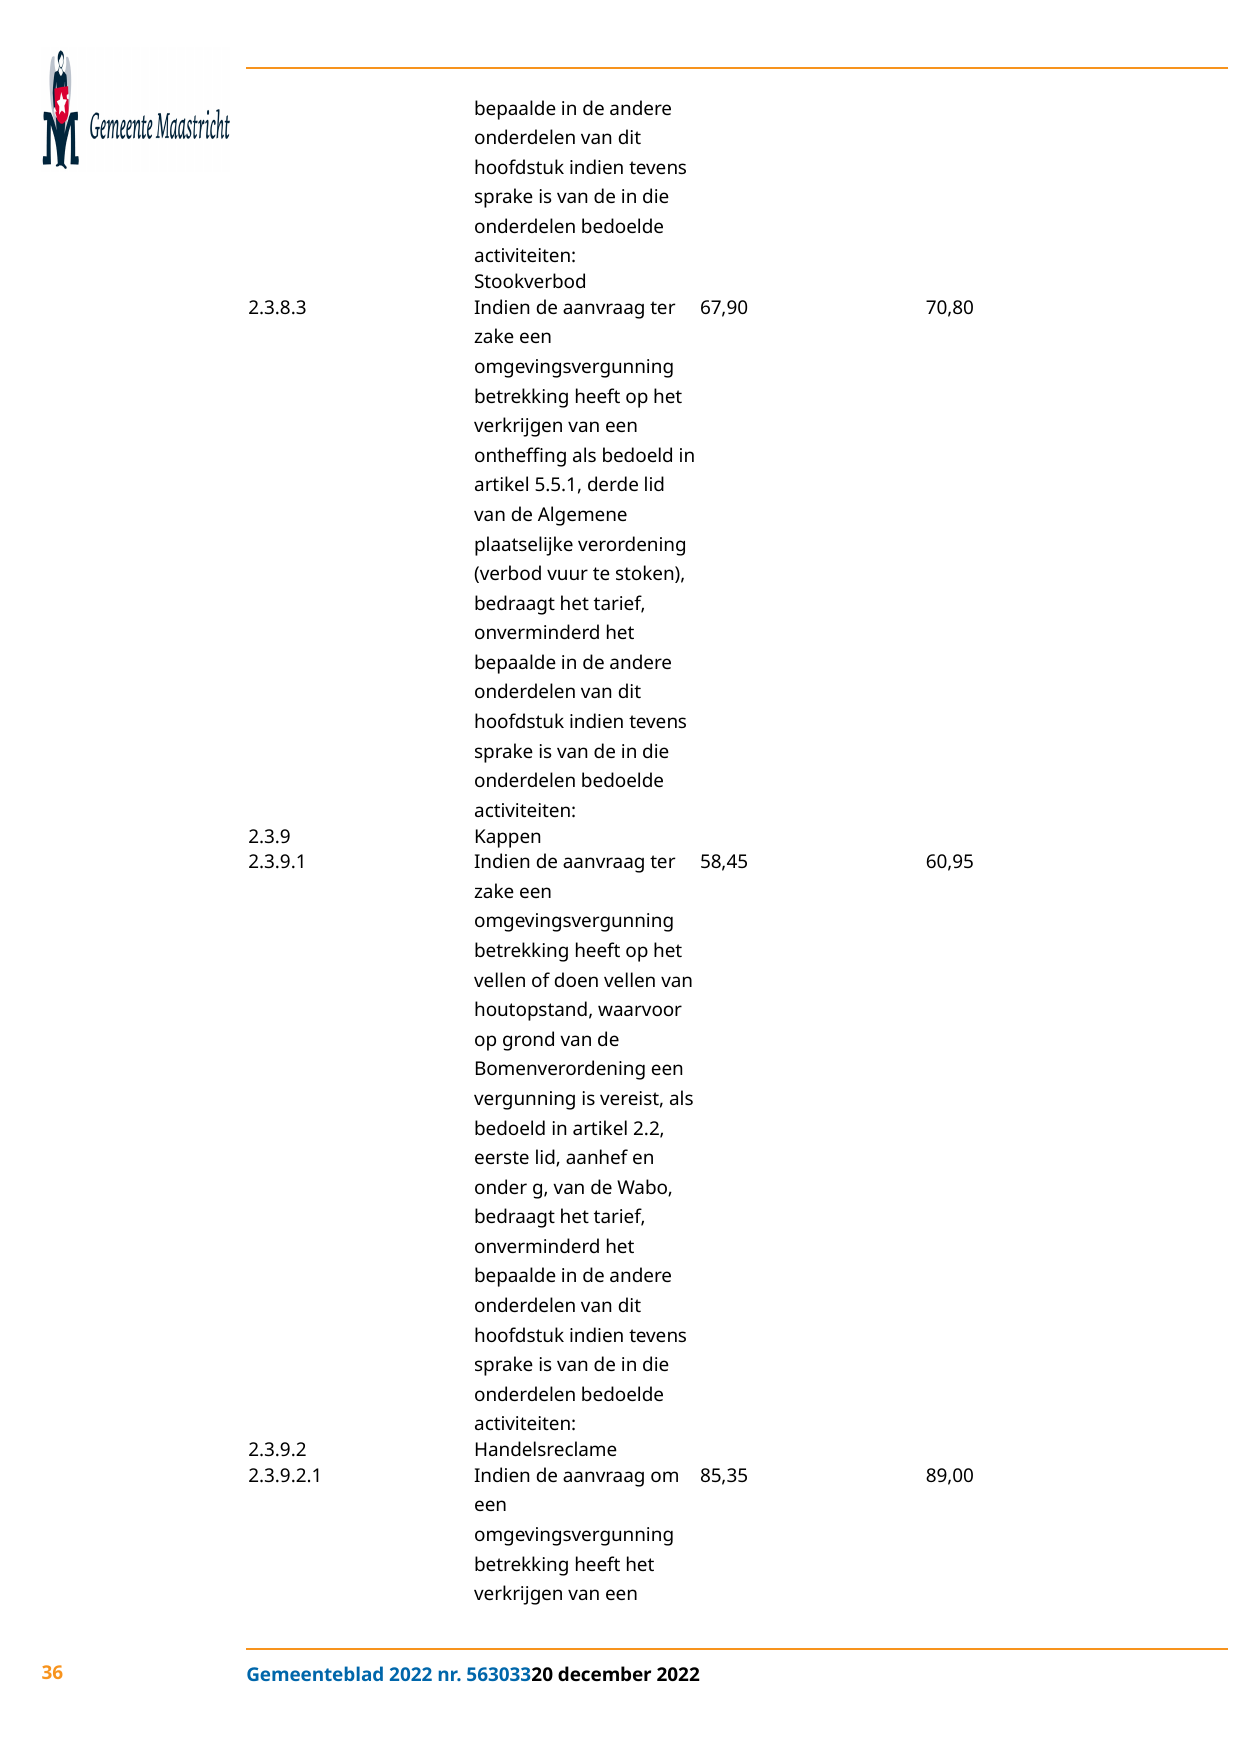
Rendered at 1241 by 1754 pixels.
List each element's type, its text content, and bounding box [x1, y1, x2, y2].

table_cell 2.3.8.3 [248, 294, 474, 823]
table_cell 2.3.9.1 [248, 849, 474, 1436]
table_cell [926, 269, 1152, 294]
table_cell [248, 269, 474, 294]
table_cell 2.3.9.2 [248, 1436, 474, 1462]
table_cell Handelsreclame [474, 1436, 700, 1462]
table_cell [700, 1436, 926, 1462]
table_cell 70,80 [926, 294, 1152, 823]
table_cell [248, 95, 474, 268]
table_cell Indien de aanvraag om een omgevingsvergunning betrekking heeft het verkrijgen van een [474, 1462, 700, 1606]
table_cell Stookverbod [474, 269, 700, 294]
table_cell 2.3.9.2.1 [248, 1462, 474, 1606]
table_cell 60,95 [926, 849, 1152, 1436]
table_cell bepaalde in de andere onderdelen van dit hoofdstuk indien tevens sprake is van de in die onderdelen bedoelde activiteiten: [474, 95, 700, 268]
table_cell 85,35 [700, 1462, 926, 1606]
picture [41, 47, 231, 172]
table_cell [926, 823, 1152, 848]
table_cell [926, 1436, 1152, 1462]
table_cell 89,00 [926, 1462, 1152, 1606]
table_cell 67,90 [700, 294, 926, 823]
table_cell [926, 95, 1152, 268]
table_cell Indien de aanvraag ter zake een omgevingsvergunning betrekking heeft op het verkrijgen van een ontheffing als bedoeld in artikel 5.5.1, derde lid van de Algemene plaatselijke verordening (verbod vuur te stoken), bedraagt het tarief, onverminderd het bepaalde in de andere onderdelen van dit hoofdstuk indien tevens sprake is van de in die onderdelen bedoelde activiteiten: [474, 294, 700, 823]
table_cell Indien de aanvraag ter zake een omgevingsvergunning betrekking heeft op het vellen of doen vellen van houtopstand, waarvoor op grond van de Bomenverordening een vergunning is vereist, als bedoeld in artikel 2.2, eerste lid, aanhef en onder g, van de Wabo, bedraagt het tarief, onverminderd het bepaalde in de andere onderdelen van dit hoofdstuk indien tevens sprake is van de in die onderdelen bedoelde activiteiten: [474, 849, 700, 1436]
table_cell 58,45 [700, 849, 926, 1436]
table_cell 2.3.9 [248, 823, 474, 848]
table_cell [700, 95, 926, 268]
table_cell [700, 269, 926, 294]
table_cell Kappen [474, 823, 700, 848]
table_cell [700, 823, 926, 848]
